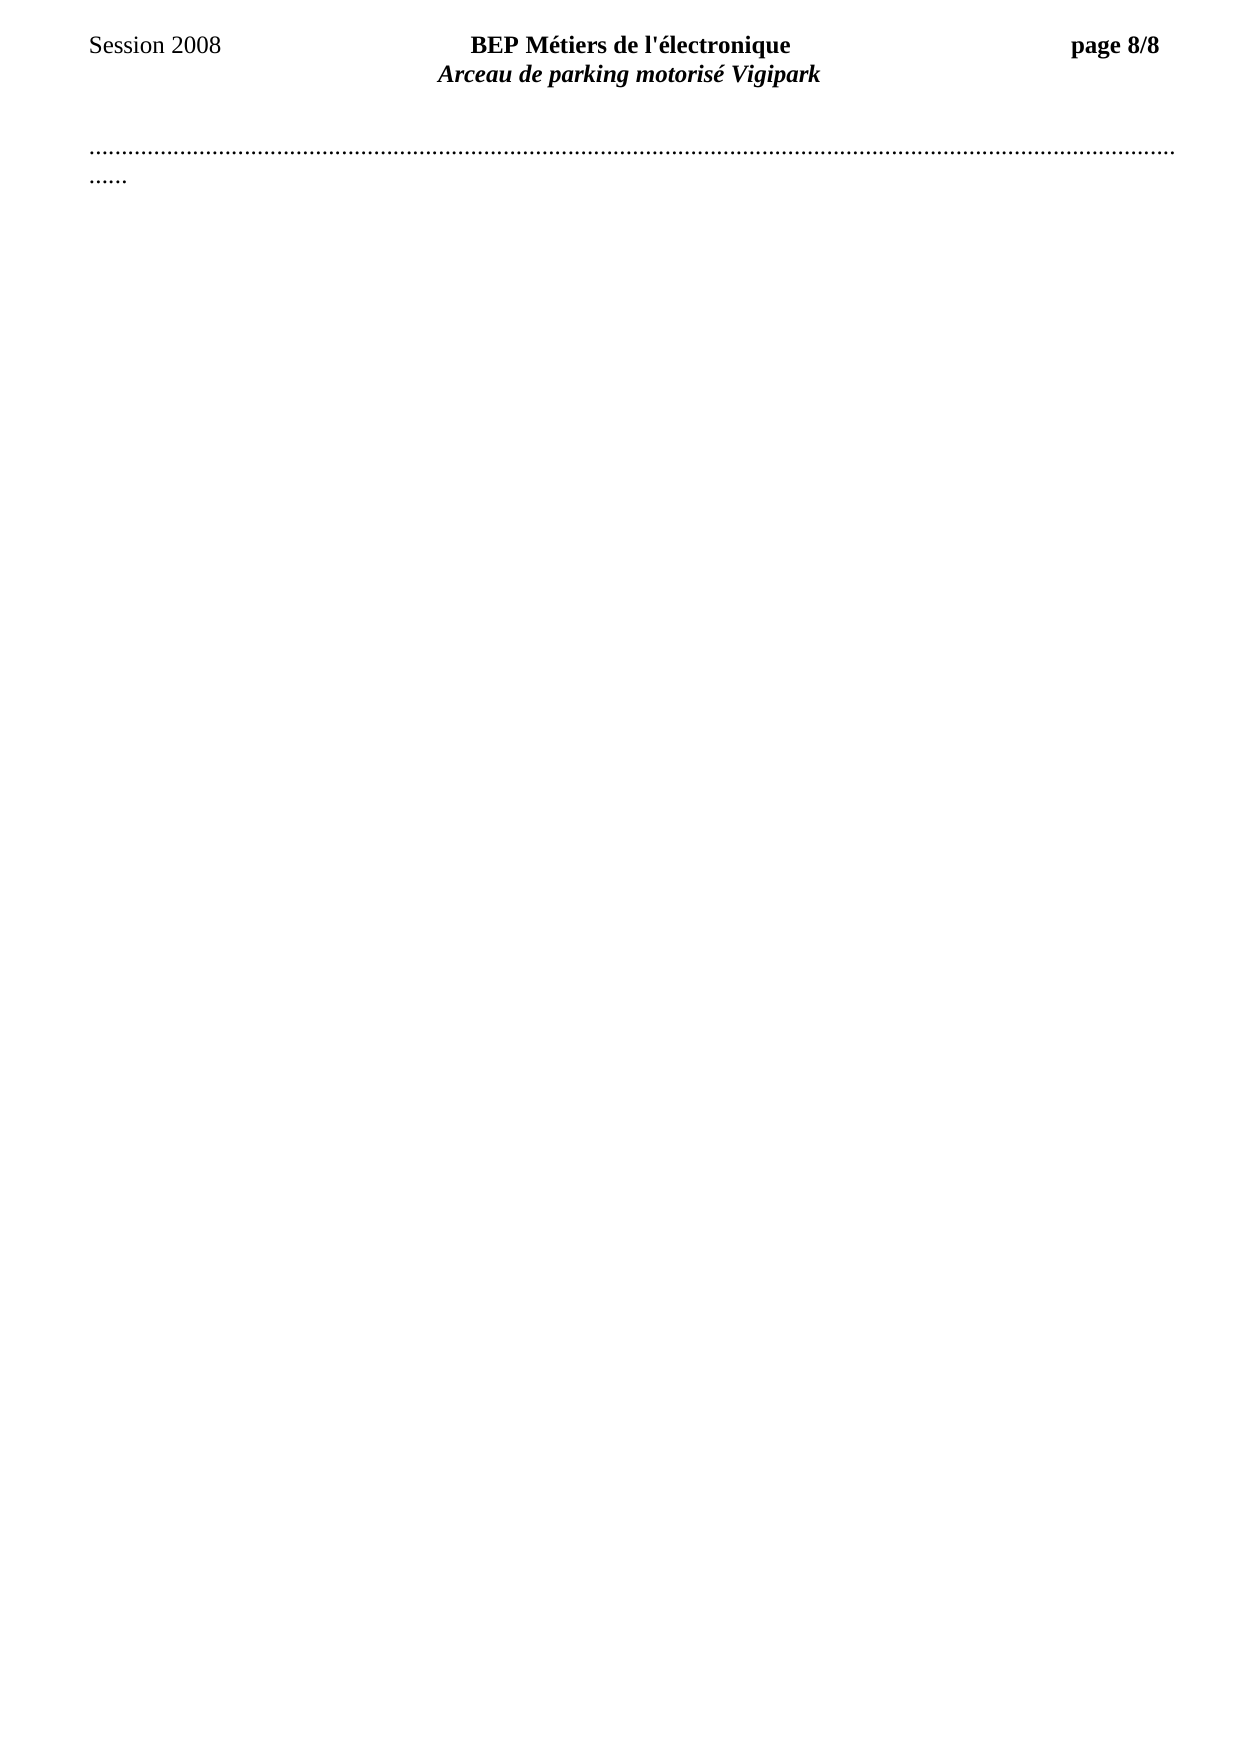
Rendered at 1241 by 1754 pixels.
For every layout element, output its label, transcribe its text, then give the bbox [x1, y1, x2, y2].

text .............................................................................................................................................................................. [89, 131, 1181, 189]
